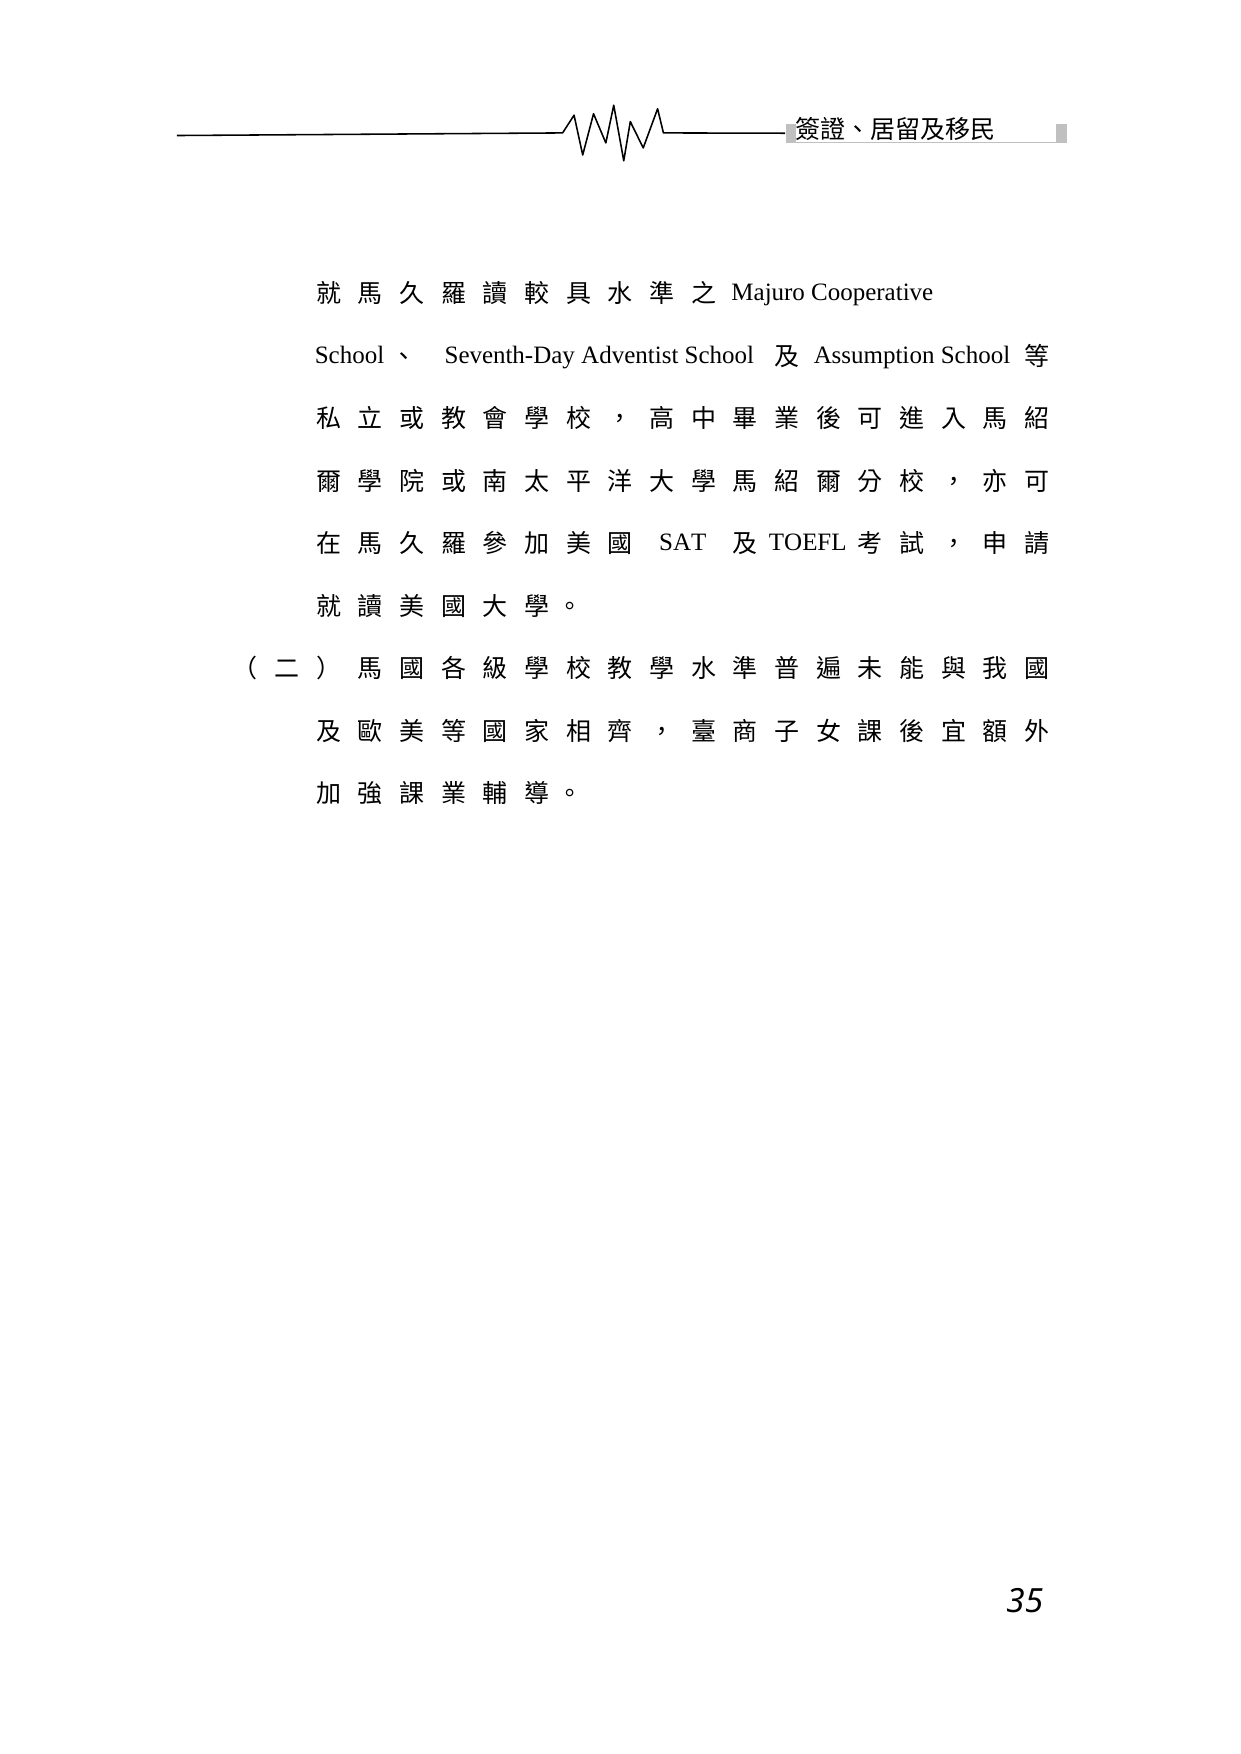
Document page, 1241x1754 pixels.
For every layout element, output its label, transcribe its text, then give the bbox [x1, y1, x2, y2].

text （二）馬國各級學校教學水準普遍未能與我國及歐美等國家相齊，臺商子女課後宜額外加強課業輔導。 [207, 625, 1058, 813]
text 就馬久羅讀較具水準之Majuro Cooperative School、Seventh-Day Adventist School及Assumption School等私立或教會學校，高中畢業後可進入馬紹爾學院或南太平洋大學馬紹爾分校，亦可在馬久羅參加美國SAT及TOEFL考試，申請就讀美國大學。 [207, 250, 1058, 625]
